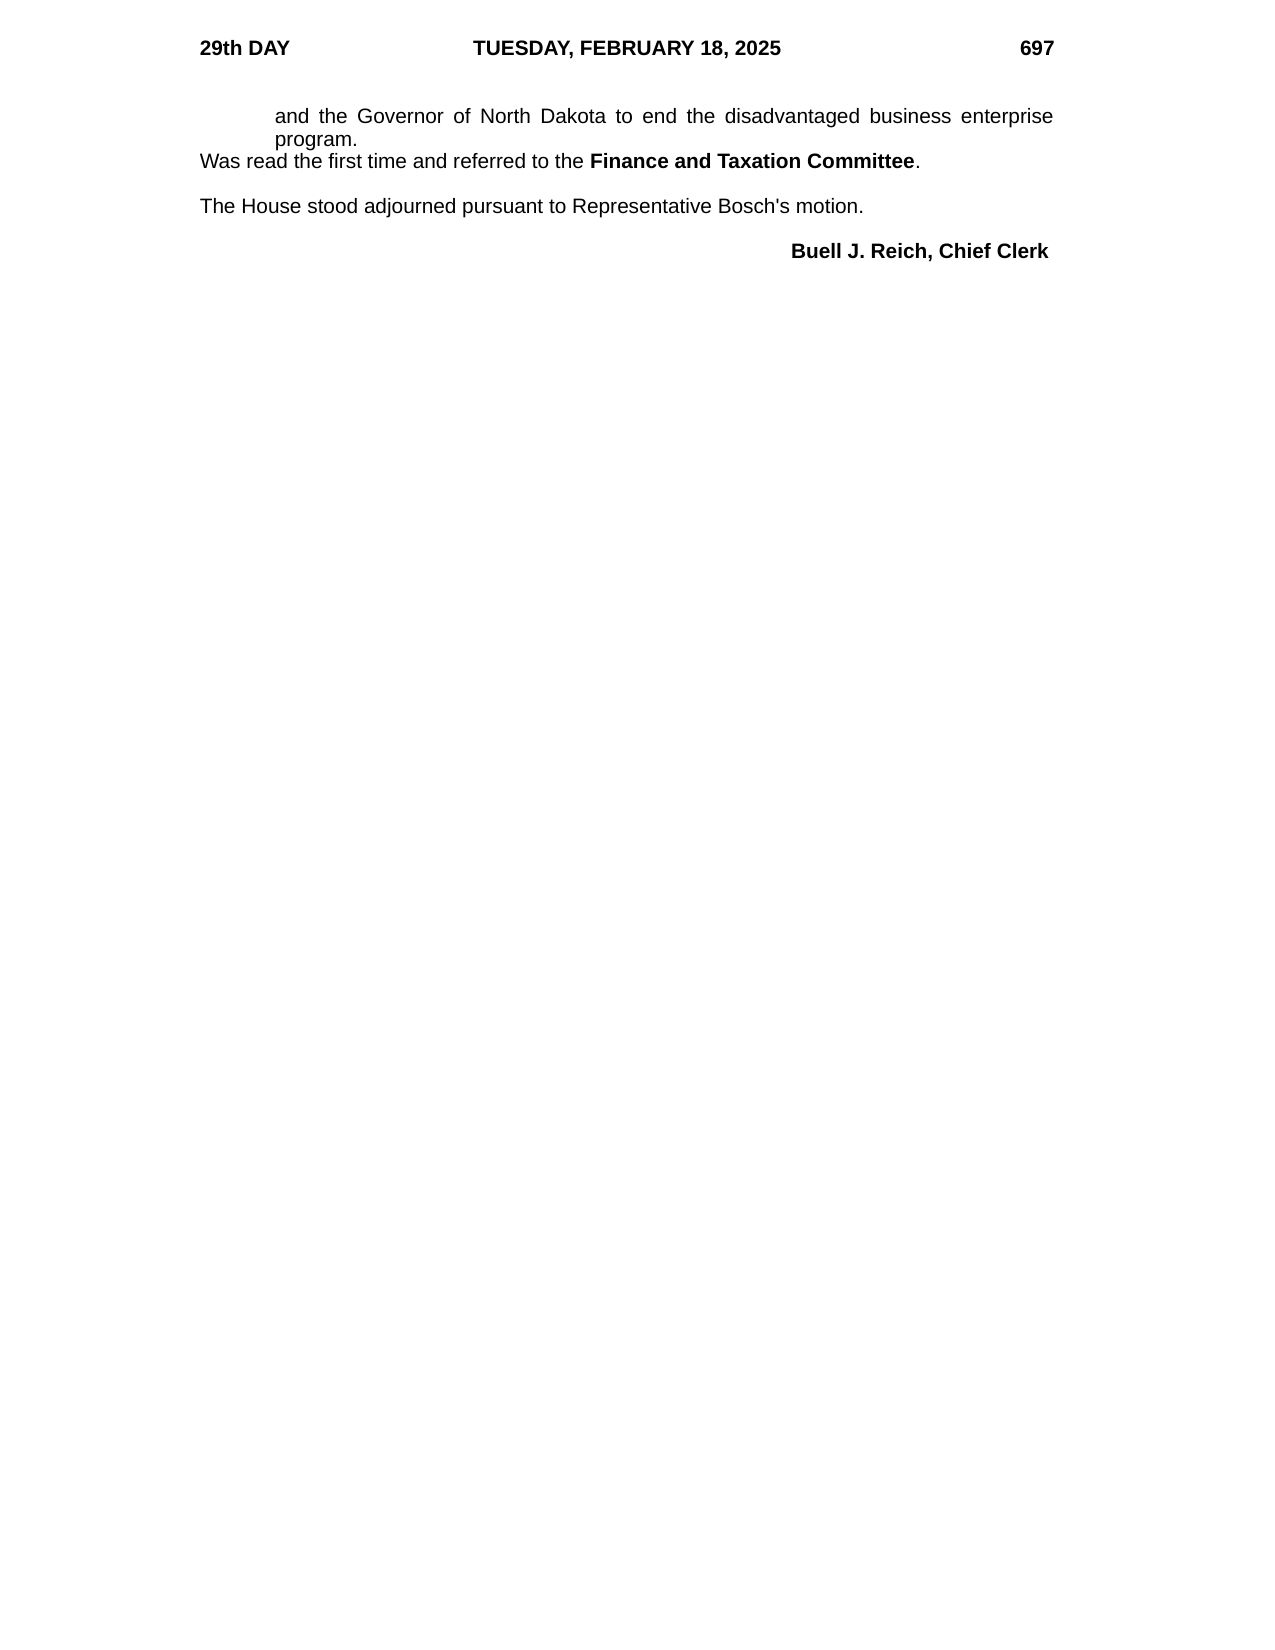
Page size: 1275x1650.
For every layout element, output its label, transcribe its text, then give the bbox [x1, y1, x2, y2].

text The House stood adjourned pursuant to Representative Bosch's motion. [199, 196, 1054, 218]
title and the Governor of North Dakota to end the disadvantaged business enterprise program. [199, 106, 1054, 151]
text Was read the first time and referred to the Finance and Taxation Committee. [199, 151, 1054, 173]
subtitle Page 697 [9, 9, 109, 33]
text Buell J. Reich, Chief Clerk [199, 241, 1054, 263]
text [0, 0, 118, 42]
